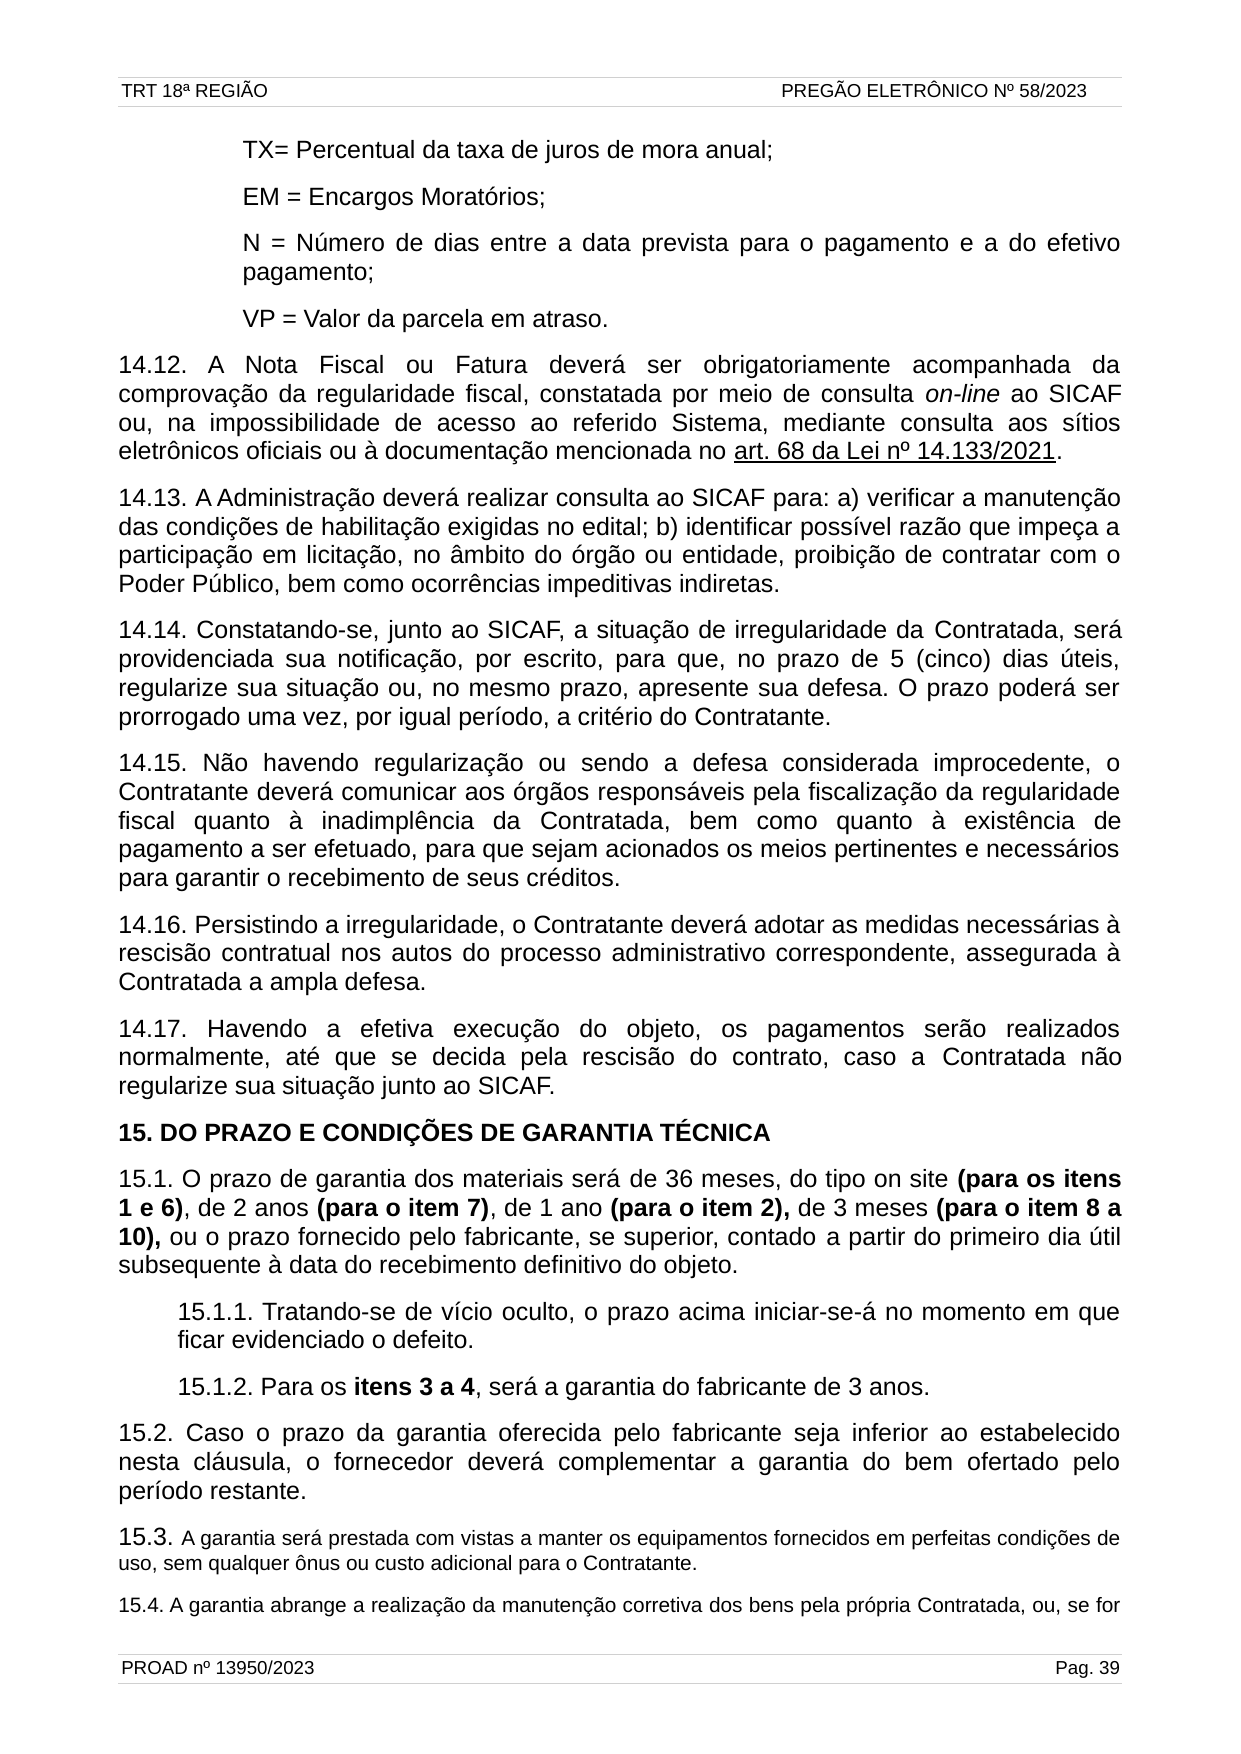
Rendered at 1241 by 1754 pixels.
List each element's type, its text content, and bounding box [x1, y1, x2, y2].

text 15.1. O prazo de garantia dos materiais será de 36 meses, do tipo on site (para os itens 1 e 6), de 2 anos (para o item 7), de 1 ano (para o item 2), de 3 meses (para o item 8 a 10), ou o prazo fornecido pelo fabricante, se superior, contado a partir do primeiro dia útil subsequente à data do recebimento definitivo do objeto. [118, 1164, 1122, 1279]
text TX= Percentual da taxa de juros de mora anual; [242, 136, 1122, 164]
text VP = Valor da parcela em atraso. [242, 304, 1122, 332]
text 15.2. Caso o prazo da garantia oferecida pelo fabricante seja inferior ao estabelecido nesta cláusula, o fornecedor deverá complementar a garantia do bem ofertado pelo período restante. [118, 1418, 1122, 1505]
text 15. DO PRAZO E CONDIÇÕES DE GARANTIA TÉCNICA [118, 1118, 1122, 1146]
text EM = Encargos Moratórios; [242, 182, 1122, 211]
text 14.14. Constatando-se, junto ao SICAF, a situação de irregularidade da Contratada, será providenciada sua notificação, por escrito, para que, no prazo de 5 (cinco) dias úteis, regularize sua situação ou, no mesmo prazo, apresente sua defesa. O prazo poderá ser prorrogado uma vez, por igual período, a critério do Contratante. [118, 616, 1122, 731]
text 14.12. A Nota Fiscal ou Fatura deverá ser obrigatoriamente acompanhada da comprovação da regularidade fiscal, constatada por meio de consulta on-line ao SICAF ou, na impossibilidade de acesso ao referido Sistema, mediante consulta aos sítios eletrônicos oficiais ou à documentação mencionada no art. 68 da Lei nº 14.133/2021. [118, 350, 1122, 465]
text 15.1.1. Tratando-se de vício oculto, o prazo acima iniciar-se-á no momento em que ficar evidenciado o defeito. [177, 1297, 1122, 1354]
text N = Número de dias entre a data prevista para o pagamento e a do efetivo pagamento; [242, 228, 1122, 286]
text 15.1.2. Para os itens 3 a 4, será a garantia do fabricante de 3 anos. [177, 1372, 1122, 1401]
text 14.16. Persistindo a irregularidade, o Contratante deverá adotar as medidas necessárias à rescisão contratual nos autos do processo administrativo correspondente, assegurada à Contratada a ampla defesa. [118, 910, 1122, 996]
text 15.3. A garantia será prestada com vistas a manter os equipamentos fornecidos em perfeitas condições de uso, sem qualquer ônus ou custo adicional para o Contratante. [118, 1522, 1122, 1575]
text 15.4. A garantia abrange a realização da manutenção corretiva dos bens pela própria Contratada, ou, se for [118, 1593, 1122, 1617]
text 14.17. Havendo a efetiva execução do objeto, os pagamentos serão realizados normalmente, até que se decida pela rescisão do contrato, caso a Contratada não regularize sua situação junto ao SICAF. [118, 1014, 1122, 1100]
text 14.13. A Administração deverá realizar consulta ao SICAF para: a) verificar a manutenção das condições de habilitação exigidas no edital; b) identificar possível razão que impeça a participação em licitação, no âmbito do órgão ou entidade, proibição de contratar com o Poder Público, bem como ocorrências impeditivas indiretas. [118, 483, 1122, 598]
text 14.15. Não havendo regularização ou sendo a defesa considerada improcedente, o Contratante deverá comunicar aos órgãos responsáveis pela fiscalização da regularidade fiscal quanto à inadimplência da Contratada, bem como quanto à existência de pagamento a ser efetuado, para que sejam acionados os meios pertinentes e necessários para garantir o recebimento de seus créditos. [118, 748, 1122, 892]
